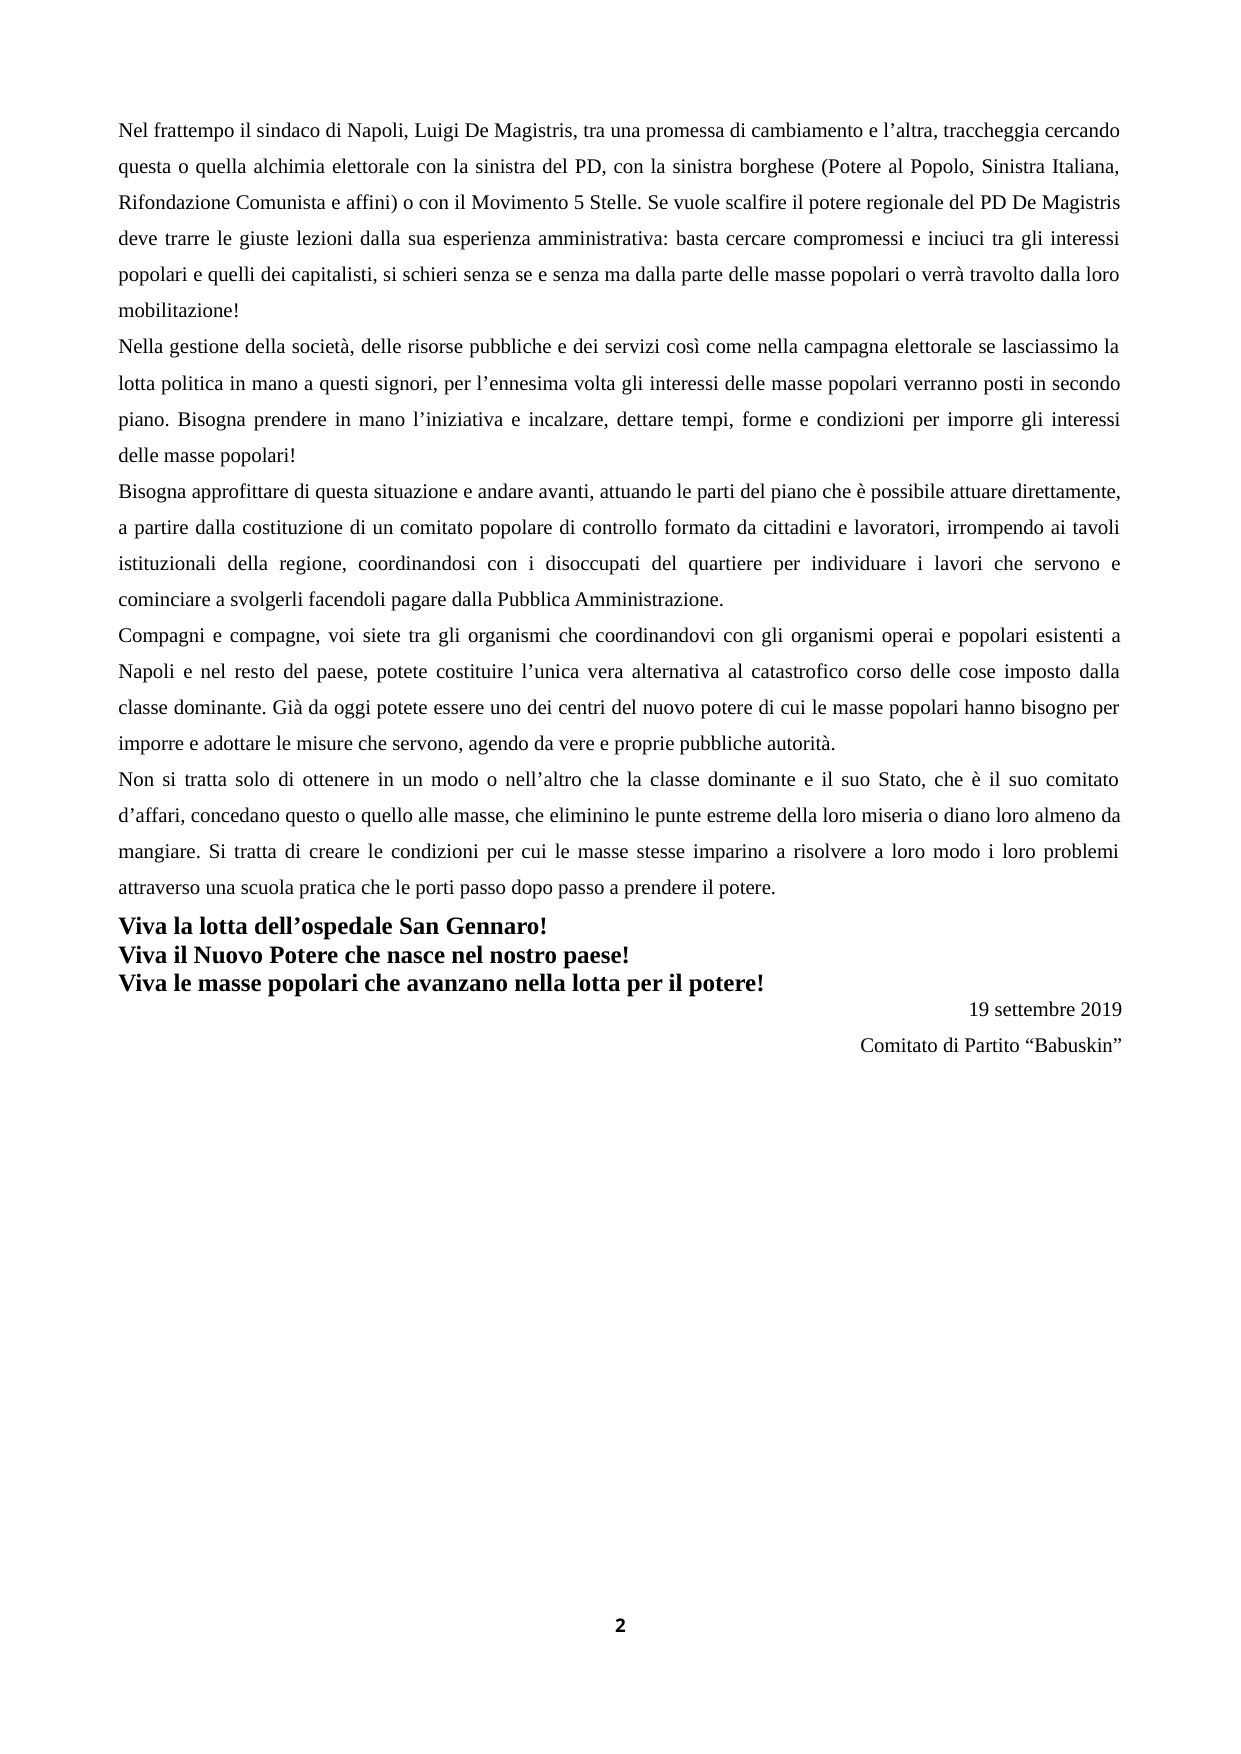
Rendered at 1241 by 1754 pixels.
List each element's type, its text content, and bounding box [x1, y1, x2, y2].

text Nella gestione della società, delle risorse pubbliche e dei servizi così come nella campagna elettorale se lasciassimo la lotta politica in mano a questi signori, per l’ennesima volta gli interessi delle masse popolari verranno posti in secondo piano. Bisogna prendere in mano l’iniziativa e incalzare, dettare tempi, forme e condizioni per imporre gli interessi delle masse popolari! [118, 334, 1122, 467]
text Bisogna approfittare di questa situazione e andare avanti, attuando le parti del piano che è possibile attuare direttamente, a partire dalla costituzione di un comitato popolare di controllo formato da cittadini e lavoratori, irrompendo ai tavoli istituzionali della regione, coordinandosi con i disoccupati del quartiere per individuare i lavori che servono e cominciare a svolgerli facendoli pagare dalla Pubblica Amministrazione. [118, 478, 1122, 611]
text Viva la lotta dell’ospedale San Gennaro! [118, 911, 1122, 940]
text Comitato di Partito “Babuskin” [118, 1033, 1122, 1057]
text Compagni e compagne, voi siete tra gli organismi che coordinandovi con gli organismi operai e popolari esistenti a Napoli e nel resto del paese, potete costituire l’unica vera alternativa al catastrofico corso delle cose imposto dalla classe dominante. Già da oggi potete essere uno dei centri del nuovo potere di cui le masse popolari hanno bisogno per imporre e adottare le misure che servono, agendo da vere e proprie pubbliche autorità. [118, 623, 1122, 755]
text Viva le masse popolari che avanzano nella lotta per il potere! [118, 968, 1122, 997]
text Non si tratta solo di ottenere in un modo o nell’altro che la classe dominante e il suo Stato, che è il suo comitato d’affari, concedano questo o quello alle masse, che eliminino le punte estreme della loro miseria o diano loro almeno da mangiare. Si tratta di creare le condizioni per cui le masse stesse imparino a risolvere a loro modo i loro problemi attraverso una scuola pratica che le porti passo dopo passo a prendere il potere. [118, 767, 1122, 899]
text 19 settembre 2019 [118, 997, 1122, 1021]
text Nel frattempo il sindaco di Napoli, Luigi De Magistris, tra una promessa di cambiamento e l’altra, traccheggia cercando questa o quella alchimia elettorale con la sinistra del PD, con la sinistra borghese (Potere al Popolo, Sinistra Italiana, Rifondazione Comunista e affini) o con il Movimento 5 Stelle. Se vuole scalfire il potere regionale del PD De Magistris deve trarre le giuste lezioni dalla sua esperienza amministrativa: basta cercare compromessi e inciuci tra gli interessi popolari e quelli dei capitalisti, si schieri senza se e senza ma dalla parte delle masse popolari o verrà travolto dalla loro mobilitazione! [118, 118, 1122, 322]
text Viva il Nuovo Potere che nasce nel nostro paese! [118, 940, 1122, 968]
